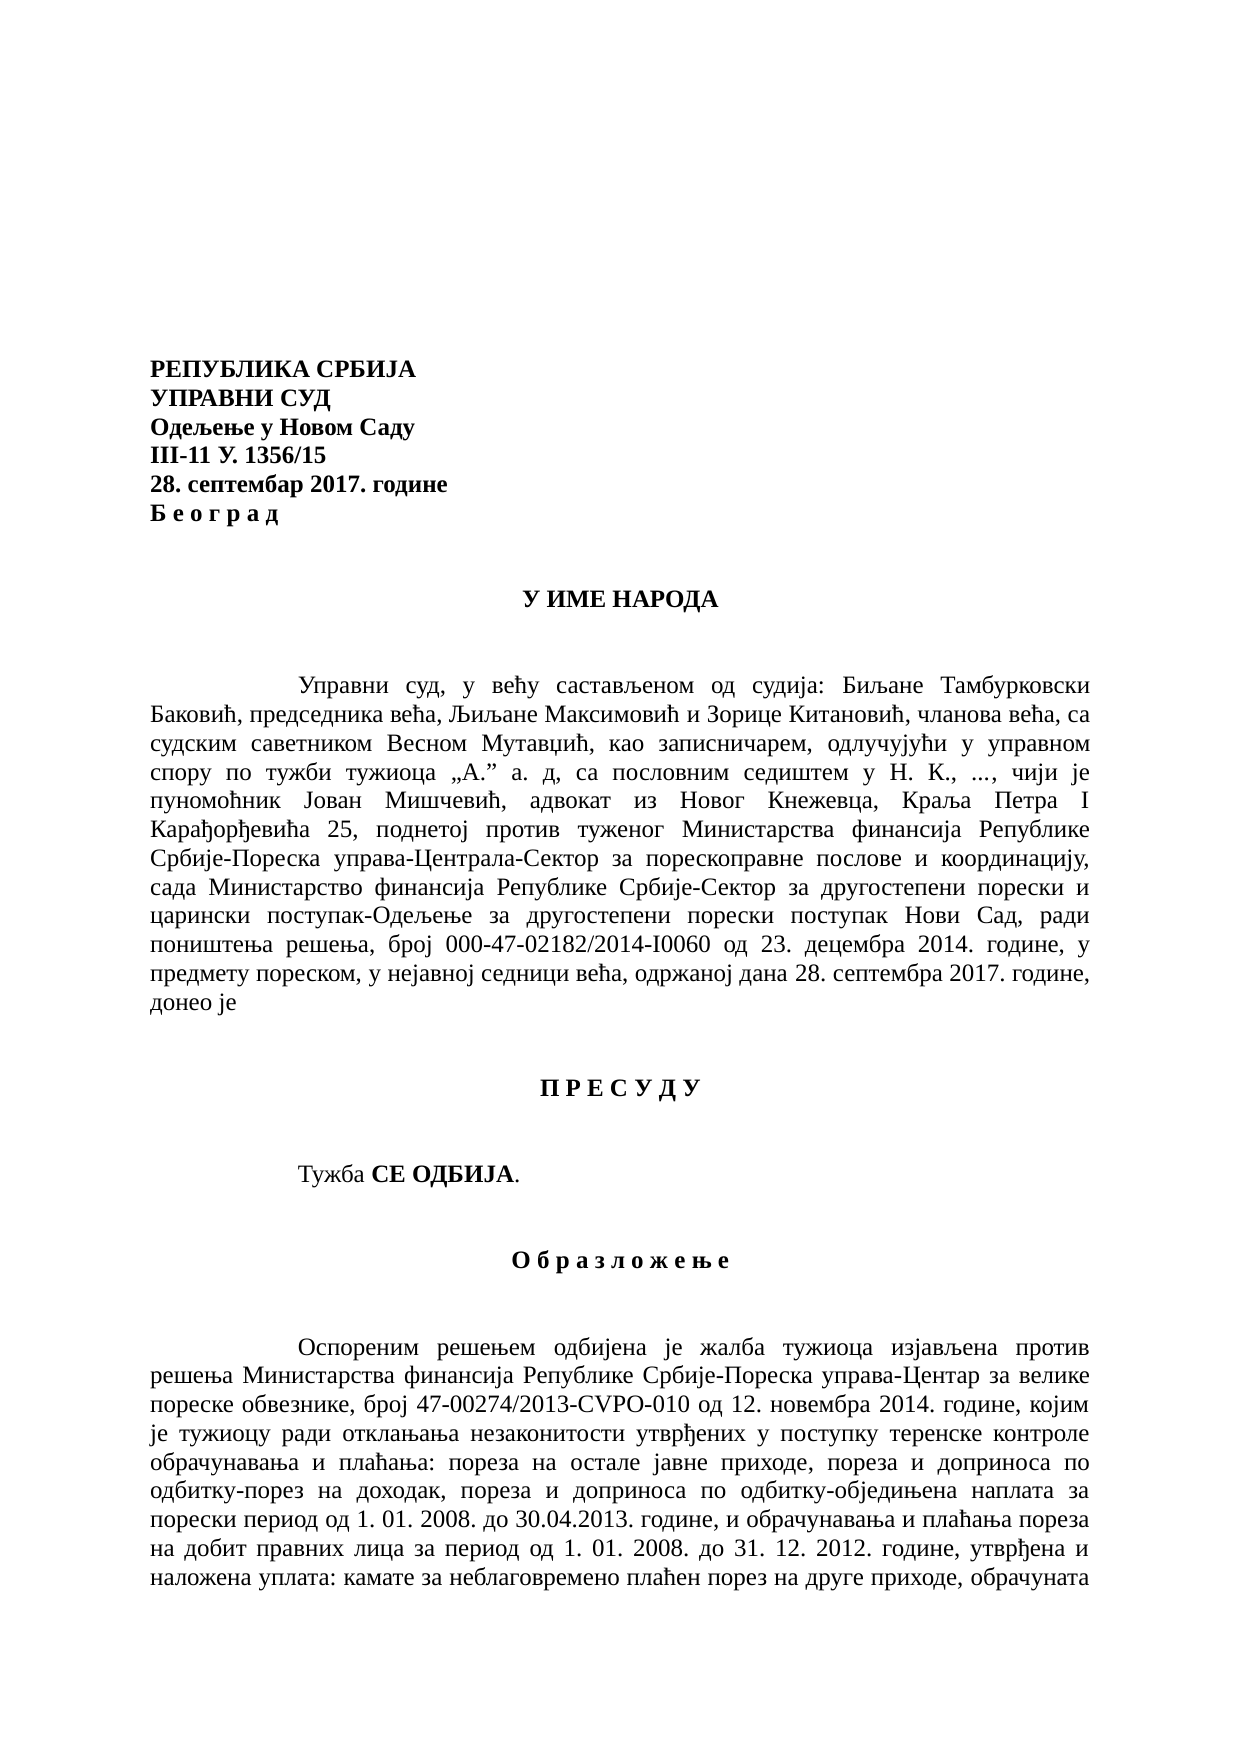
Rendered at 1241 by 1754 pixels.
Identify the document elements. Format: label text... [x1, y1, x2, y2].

text УПРАВНИ СУД [150, 383, 1090, 412]
text III-11 У. 1356/15 [150, 440, 1090, 469]
text Тужба СЕ ОДБИЈА. [150, 1159, 1090, 1188]
text Оспореним решењем одбијена je жалба тужиоца изјављена против решења Министарства финансија Републике Србије-Пореска управа-Центар за велике пореске обвезнике, број 47-00274/2013-CVPO-010 од 12. новембра 2014. године, којим је тужиоцу ради отклањања незаконитости утврђених у поступку теренске контроле обрачунавања и плаћања: пореза на остале јавне приходе, пореза и доприноса по одбитку-порез на доходак, пореза и доприноса по одбитку-обједињена наплата за порески период од 1. 01. 2008. до 30.04.2013. године, и обрачунавања и плаћања пореза на добит правних лица за период од 1. 01. 2008. до 31. 12. 2012. године, утврђена и наложена уплата: камате за неблаговремено плаћен порез на друге приходе, обрачуната [150, 1332, 1090, 1590]
text 28. септембар 2017. године [150, 469, 1090, 498]
text РЕПУБЛИКА СРБИЈА [150, 148, 1090, 383]
text Управни суд, у већу састављеном од судија: Биљане Тамбурковски Баковић, председника већа, Љиљане Максимовић и Зорице Китановић, чланова већа, са судским саветником Весном Мутавџић, као записничарем, одлучујући у управном спору по тужби тужиоца „А.” а. д, са пословним седиштем у Н. К., ..., чији је пуномоћник Јован Мишчевић, адвокат из Новог Кнежевца, Краља Петра I Карађорђевића 25, поднетој против туженог Министарства финансија Републике Србије-Пореска управа-Централа-Сектор за порескоправне послове и координацију, сада Министарство финансија Републике Србије-Сектор за другостепени порески и царински поступак-Одељење за другостепени порески поступак Нови Сад, ради поништења решења, број 000-47-02182/2014-I0060 од 23. децембра 2014. године, у предмету пореском, у нејавној седници већа, одржаној дана 28. септембра 2017. године, донео је [150, 670, 1090, 1015]
text У ИМЕ НАРОДА [150, 584, 1090, 613]
text Одељење у Новом Саду [150, 412, 1090, 440]
text О б р а з л о ж е њ е [150, 1245, 1090, 1274]
text Б е о г р а д [150, 498, 1090, 527]
text П Р Е С У Д У [150, 1073, 1090, 1102]
